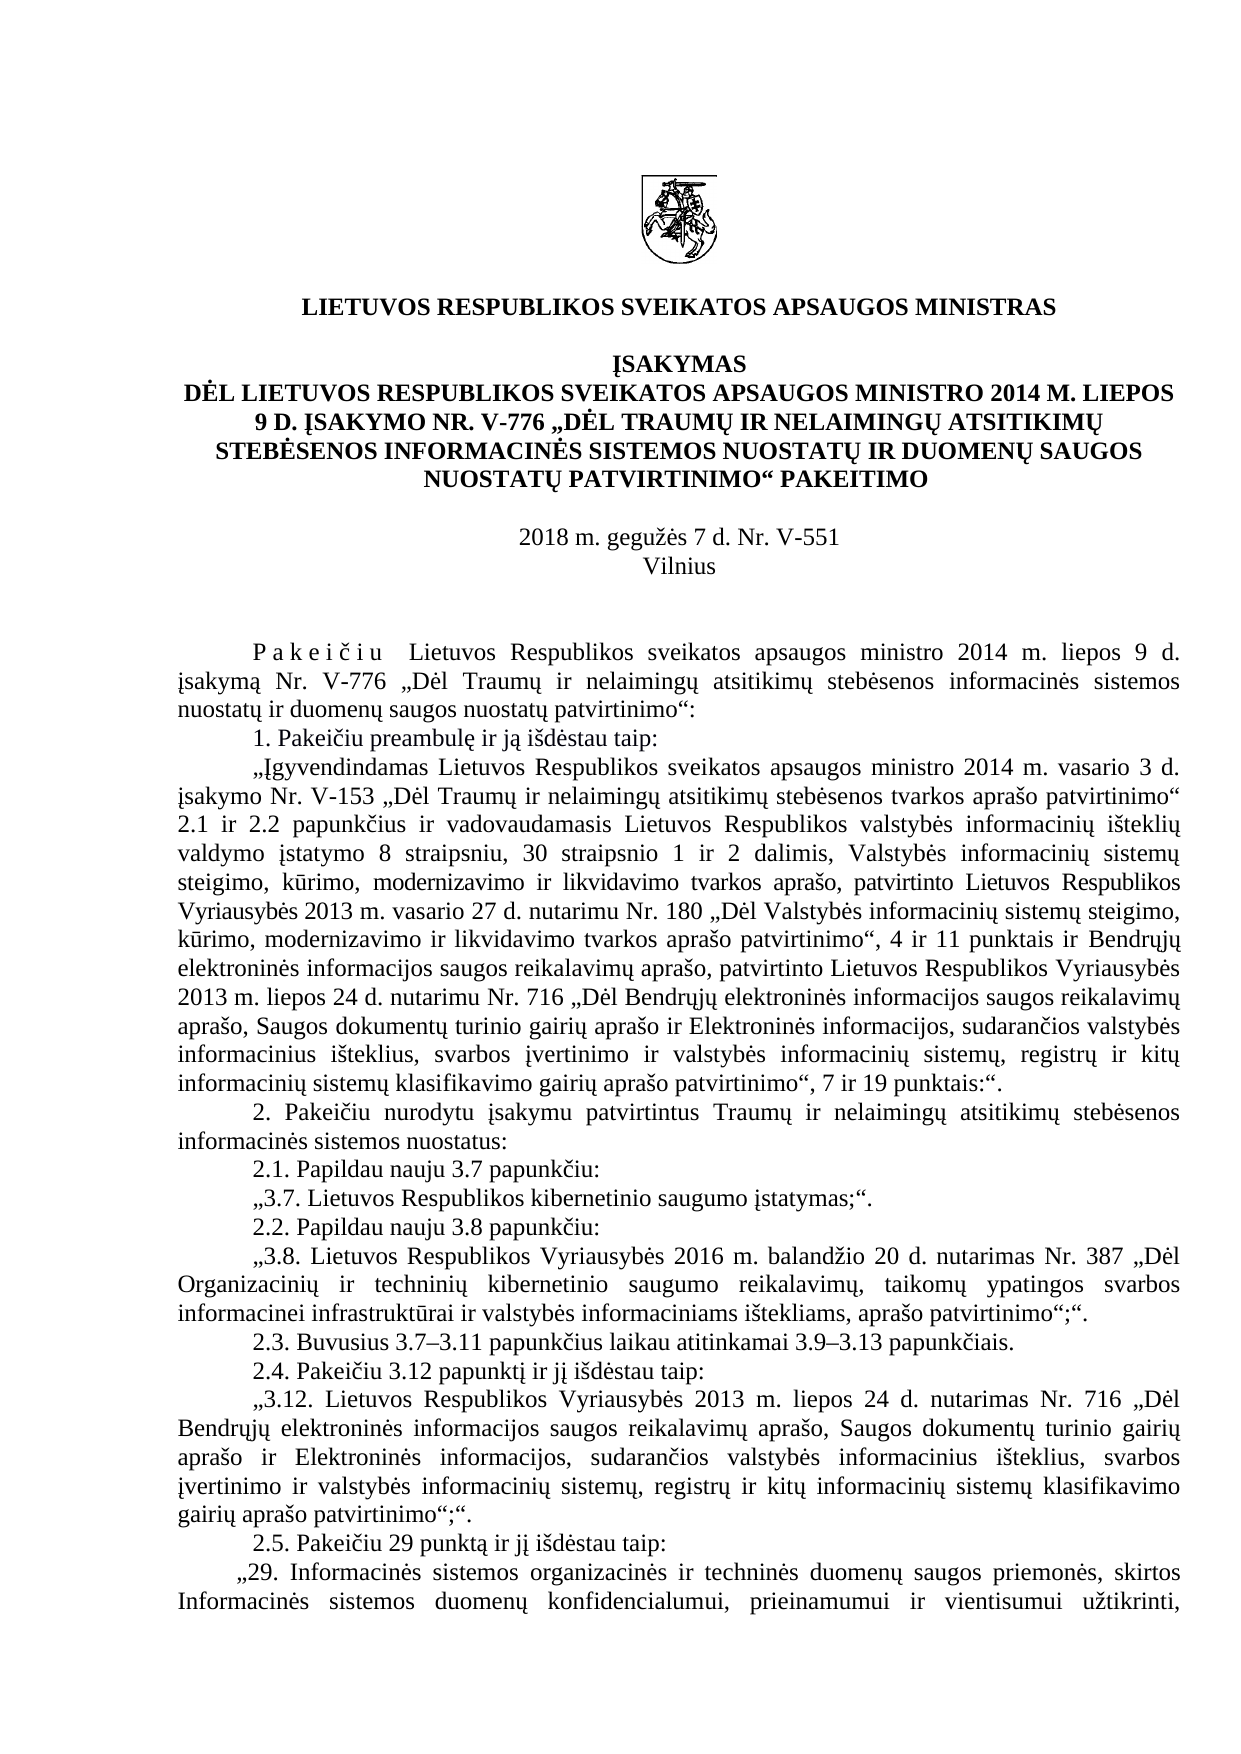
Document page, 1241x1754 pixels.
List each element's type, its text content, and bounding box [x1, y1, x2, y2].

text 2.2. Papildau nauju 3.8 papunkčiu: [177, 1212, 1181, 1241]
text Pakeičiu Lietuvos Respublikos sveikatos apsaugos ministro 2014 m. liepos 9 d. įsakymą Nr. V-776 „Dėl Traumų ir nelaimingų atsitikimų stebėsenos informacinės sistemos nuostatų ir duomenų saugos nuostatų patvirtinimo“: [177, 637, 1181, 723]
text 2.5. Pakeičiu 29 punktą ir jį išdėstau taip: [177, 1528, 1181, 1557]
text „3.12. Lietuvos Respublikos Vyriausybės 2013 m. liepos 24 d. nutarimas Nr. 716 „Dėl Bendrųjų elektroninės informacijos saugos reikalavimų aprašo, Saugos dokumentų turinio gairių aprašo ir Elektroninės informacijos, sudarančios valstybės informacinius išteklius, svarbos įvertinimo ir valstybės informacinių sistemų, registrų ir kitų informacinių sistemų klasifikavimo gairių aprašo patvirtinimo“;“. [177, 1384, 1181, 1528]
text 2.4. Pakeičiu 3.12 papunktį ir jį išdėstau taip: [177, 1356, 1181, 1384]
text LIETUVOS RESPUBLIKOS SVEIKATOS APSAUGOS MINISTRAS [177, 292, 1181, 321]
text 2.1. Papildau nauju 3.7 papunkčiu: [177, 1154, 1181, 1183]
text 1. Pakeičiu preambulę ir ją išdėstau taip: [177, 723, 1181, 752]
text „29. Informacinės sistemos organizacinės ir techninės duomenų saugos priemonės, skirtos Informacinės sistemos duomenų konfidencialumui, prieinamumui ir vientisumui užtikrinti, [177, 1557, 1181, 1614]
text ĮSAKYMAS [177, 349, 1181, 378]
text „3.7. Lietuvos Respublikos kibernetinio saugumo įstatymas;“. [177, 1183, 1181, 1212]
text 2018 m. gegužės 7 d. Nr. V-551 [177, 522, 1181, 551]
text Vilnius [177, 551, 1181, 579]
text „Įgyvendindamas Lietuvos Respublikos sveikatos apsaugos ministro 2014 m. vasario 3 d. įsakymo Nr. V-153 „Dėl Traumų ir nelaimingų atsitikimų stebėsenos tvarkos aprašo patvirtinimo“ 2.1 ir 2.2 papunkčius ir vadovaudamasis Lietuvos Respublikos valstybės informacinių išteklių valdymo įstatymo 8 straipsniu, 30 straipsnio 1 ir 2 dalimis, Valstybės informacinių sistemų steigimo, kūrimo, modernizavimo ir likvidavimo tvarkos aprašo, patvirtinto Lietuvos Respublikos Vyriausybės 2013 m. vasario 27 d. nutarimu Nr. 180 „Dėl Valstybės informacinių sistemų steigimo, kūrimo, modernizavimo ir likvidavimo tvarkos aprašo patvirtinimo“, 4 ir 11 punktais ir Bendrųjų elektroninės informacijos saugos reikalavimų aprašo, patvirtinto Lietuvos Respublikos Vyriausybės 2013 m. liepos 24 d. nutarimu Nr. 716 „Dėl Bendrųjų elektroninės informacijos saugos reikalavimų aprašo, Saugos dokumentų turinio gairių aprašo ir Elektroninės informacijos, sudarančios valstybės informacinius išteklius, svarbos įvertinimo ir valstybės informacinių sistemų, registrų ir kitų informacinių sistemų klasifikavimo gairių aprašo patvirtinimo“, 7 ir 19 punktais:“. [177, 752, 1181, 1097]
text 2. Pakeičiu nurodytu įsakymu patvirtintus Traumų ir nelaimingų atsitikimų stebėsenos informacinės sistemos nuostatus: [177, 1097, 1181, 1154]
text 2.3. Buvusius 3.7–3.11 papunkčius laikau atitinkamai 3.9–3.13 papunkčiais. [177, 1327, 1181, 1356]
text DĖL LIETUVOS RESPUBLIKOS SVEIKATOS APSAUGOS MINISTRO 2014 M. LIEPOS 9 D. ĮSAKYMO NR. V-776 „DĖL TRAUMŲ IR NELAIMINGŲ ATSITIKIMŲ STEBĖSENOS INFORMACINĖS SISTEMOS NUOSTATŲ IR DUOMENŲ SAUGOS NUOSTATŲ PATVIRTINIMO“ PAKEITIMO [177, 378, 1181, 493]
text „3.8. Lietuvos Respublikos Vyriausybės 2016 m. balandžio 20 d. nutarimas Nr. 387 „Dėl Organizacinių ir techninių kibernetinio saugumo reikalavimų, taikomų ypatingos svarbos informacinei infrastruktūrai ir valstybės informaciniams ištekliams, aprašo patvirtinimo“;“. [177, 1241, 1181, 1327]
